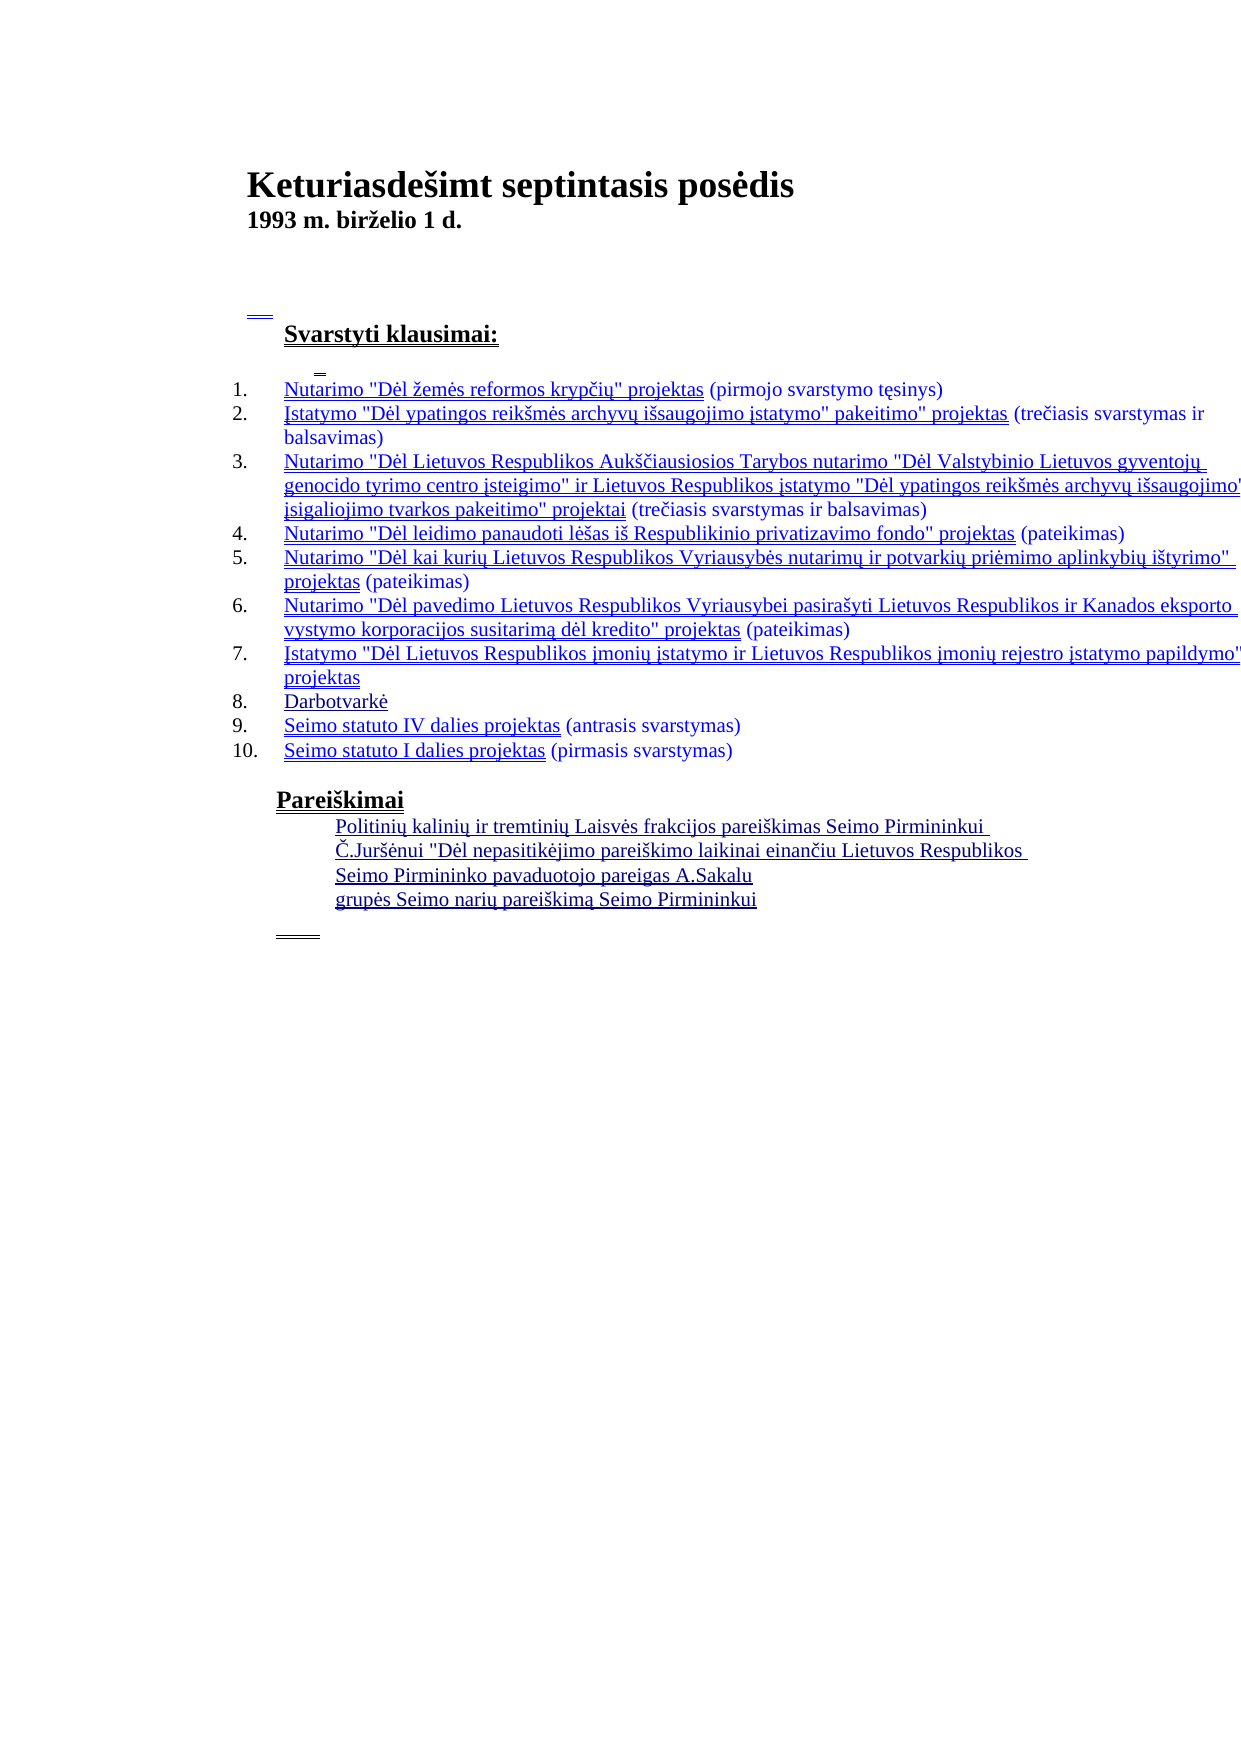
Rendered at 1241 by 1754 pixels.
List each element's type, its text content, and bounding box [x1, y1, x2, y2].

table_cell Nutarimo "Dėl žemės reformos krypčių" projektas2s47poref (pirmojo svarstymo tęsinys) [273, 377, 1240, 401]
table_cell Įstatymo "Dėl Lietuvos Respublikos įmonių įstatymo ir Lietuvos Respublikos įmonių rejestro įstatymo papildymo" projektas2s47porej [273, 641, 1240, 689]
table_cell [188, 641, 273, 689]
table_cell [188, 593, 273, 641]
table_cell Seimo statuto I dalies projektas2s47postatu (pirmasis svarstymas) [273, 738, 1240, 762]
table_cell Nutarimo "Dėl kai kurių Lietuvos Respublikos Vyriausybės nutarimų ir potvarkių priėmimo aplinkybių ištyrimo" projektas2s47popotv (pateikimas) [273, 545, 1240, 593]
text Keturiasdešimt septintasis posėdis 1993 m. birželio 1 d. [247, 162, 1053, 234]
table_cell [188, 689, 273, 713]
text Politinių kalinių ir tremtinių Laisvės frakcijos pareiškimas Seimo Pirmininkui Č.Juršėnui "Dėl nepasitikėjimo pareiškimo laikinai einančiu Lietuvos Respublikos Seimo Pirmininko pavaduotojo pareigas A.Sakalu [335, 814, 1053, 887]
table_cell [188, 521, 273, 545]
table_cell Nutarimo "Dėl pavedimo Lietuvos Respublikos Vyriausybei pasirašyti Lietuvos Respublikos ir Kanados eksporto vystymo korporacijos susitarimą dėl kredito" projektas2s47poeksp (pateikimas) [273, 593, 1240, 641]
table_cell Įstatymo "Dėl ypatingos reikšmės archyvų išsaugojimo įstatymo" pakeitimo" projektas2s47poarch (trečiasis svarstymas ir balsavimas) [273, 401, 1240, 449]
table_cell Nutarimo "Dėl leidimo panaudoti lėšas iš Respublikinio privatizavimo fondo" projektas2s47pofond (pateikimas) [273, 521, 1240, 545]
table_cell [188, 738, 273, 762]
table_header Svarstyti klausimai: [273, 319, 1240, 377]
table_cell [188, 449, 273, 521]
table_cell [188, 714, 273, 737]
table_cell Darbotvarkė [273, 689, 1240, 713]
text grupės Seimo narių pareiškimą Seimo Pirmininkui [335, 887, 1053, 911]
table_header [188, 319, 273, 377]
table_cell Nutarimo "Dėl Lietuvos Respublikos Aukščiausiosios Tarybos nutarimo "Dėl Valstybinio Lietuvos gyventojų genocido tyrimo centro įsteigimo" ir Lietuvos Respublikos įstatymo "Dėl ypatingos reikšmės archyvų išsaugojimo" įsigaliojimo tvarkos pakeitimo" projektai2s47pogenoc (trečiasis svarstymas ir balsavimas) [273, 449, 1240, 521]
table_cell Seimo statuto IV dalies projektas2s47posta (antrasis svarstymas) [273, 714, 1240, 737]
table_cell [188, 545, 273, 593]
table_cell [188, 377, 273, 401]
text Pareiškimai [276, 786, 1053, 814]
table_cell [188, 401, 273, 449]
